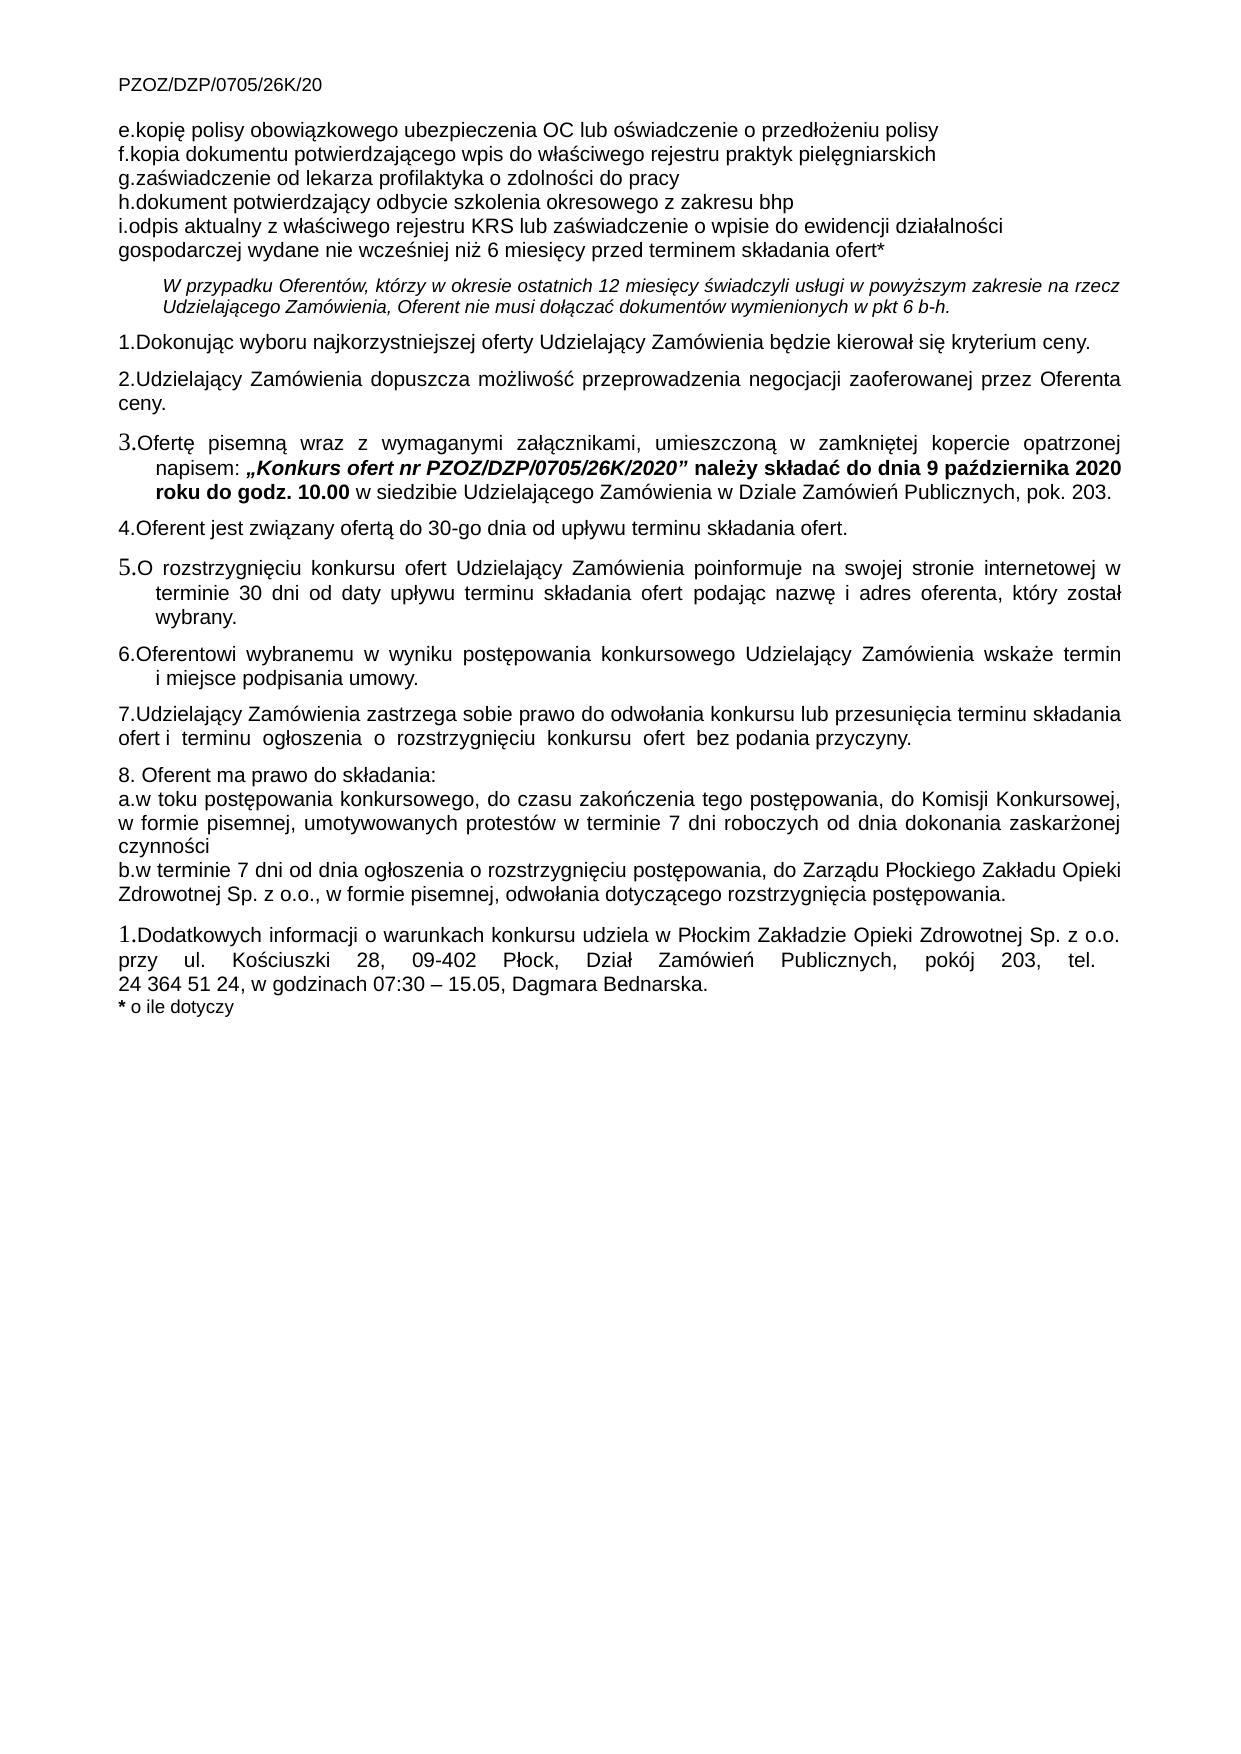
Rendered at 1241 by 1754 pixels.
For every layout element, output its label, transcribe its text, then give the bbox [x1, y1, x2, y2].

list Udzielający Zamówienia dopuszcza możliwość przeprowadzenia negocjacji zaoferowanej przez Oferenta ceny. [118, 366, 1122, 414]
list w toku postępowania konkursowego, do czasu zakończenia tego postępowania, do Komisji Konkursowej, w formie pisemnej, umotywowanych protestów w terminie 7 dni roboczych od dnia dokonania zaskarżonej czynności [118, 786, 1122, 858]
list O rozstrzygnięciu konkursu ofert Udzielający Zamówienia poinformuje na swojej stronie internetowej w terminie 30 dni od daty upływu terminu składania ofert podając nazwę i adres oferenta, który został wybrany. [118, 552, 1122, 629]
list kopię polisy obowiązkowego ubezpieczenia OC lub oświadczenie o przedłożeniu polisy [118, 118, 1122, 142]
list Dodatkowych informacji o warunkach konkursu udziela w Płockim Zakładzie Opieki Zdrowotnej Sp. z o.o. przy ul. Kościuszki 28, 09-402 Płock, Dział Zamówień Publicznych, pokój 203, tel. 24 364 51 24, w godzinach 07:30 – 15.05, Dagmara Bednarska. [118, 919, 1122, 995]
list w terminie 7 dni od dnia ogłoszenia o rozstrzygnięciu postępowania, do Zarządu Płockiego Zakładu Opieki Zdrowotnej Sp. z o.o., w formie pisemnej, odwołania dotyczącego rozstrzygnięcia postępowania. [118, 858, 1122, 906]
list kopia dokumentu potwierdzającego wpis do właściwego rejestru praktyk pielęgniarskich [118, 142, 1122, 166]
list odpis aktualny z właściwego rejestru KRS lub zaświadczenie o wpisie do ewidencji działalności gospodarczej wydane nie wcześniej niż 6 miesięcy przed terminem składania ofert* [118, 214, 1122, 262]
list dokument potwierdzający odbycie szkolenia okresowego z zakresu bhp [118, 190, 1122, 214]
list Oferentowi wybranemu w wyniku postępowania konkursowego Udzielający Zamówienia wskaże termin i miejsce podpisania umowy. [118, 642, 1122, 689]
list Udzielający Zamówienia zastrzega sobie prawo do odwołania konkursu lub przesunięcia terminu składania ofert i terminu ogłoszenia o rozstrzygnięciu konkursu ofert bez podania przyczyny. [118, 702, 1122, 750]
list Oferent jest związany ofertą do 30-go dnia od upływu terminu składania ofert. [118, 516, 1122, 540]
list Oferent ma prawo do składania: [118, 762, 1122, 786]
text * o ile dotyczy [118, 995, 1122, 1017]
list Dokonując wyboru najkorzystniejszej oferty Udzielający Zamówienia będzie kierował się kryterium ceny. [118, 330, 1122, 354]
list Ofertę pisemną wraz z wymaganymi załącznikami, umieszczoną w zamkniętej kopercie opatrzonej napisem: „Konkurs ofert nr PZOZ/DZP/0705/26K/2020” należy składać do dnia 9 października 2020 roku do godz. 10.00 w siedzibie Udzielającego Zamówienia w Dziale Zamówień Publicznych, pok. 203. [118, 427, 1122, 503]
text W przypadku Oferentów, którzy w okresie ostatnich 12 miesięcy świadczyli usługi w powyższym zakresie na rzecz Udzielającego Zamówienia, Oferent nie musi dołączać dokumentów wymienionych w pkt 6 b-h. [162, 274, 1122, 317]
list zaświadczenie od lekarza profilaktyka o zdolności do pracy [118, 166, 1122, 190]
